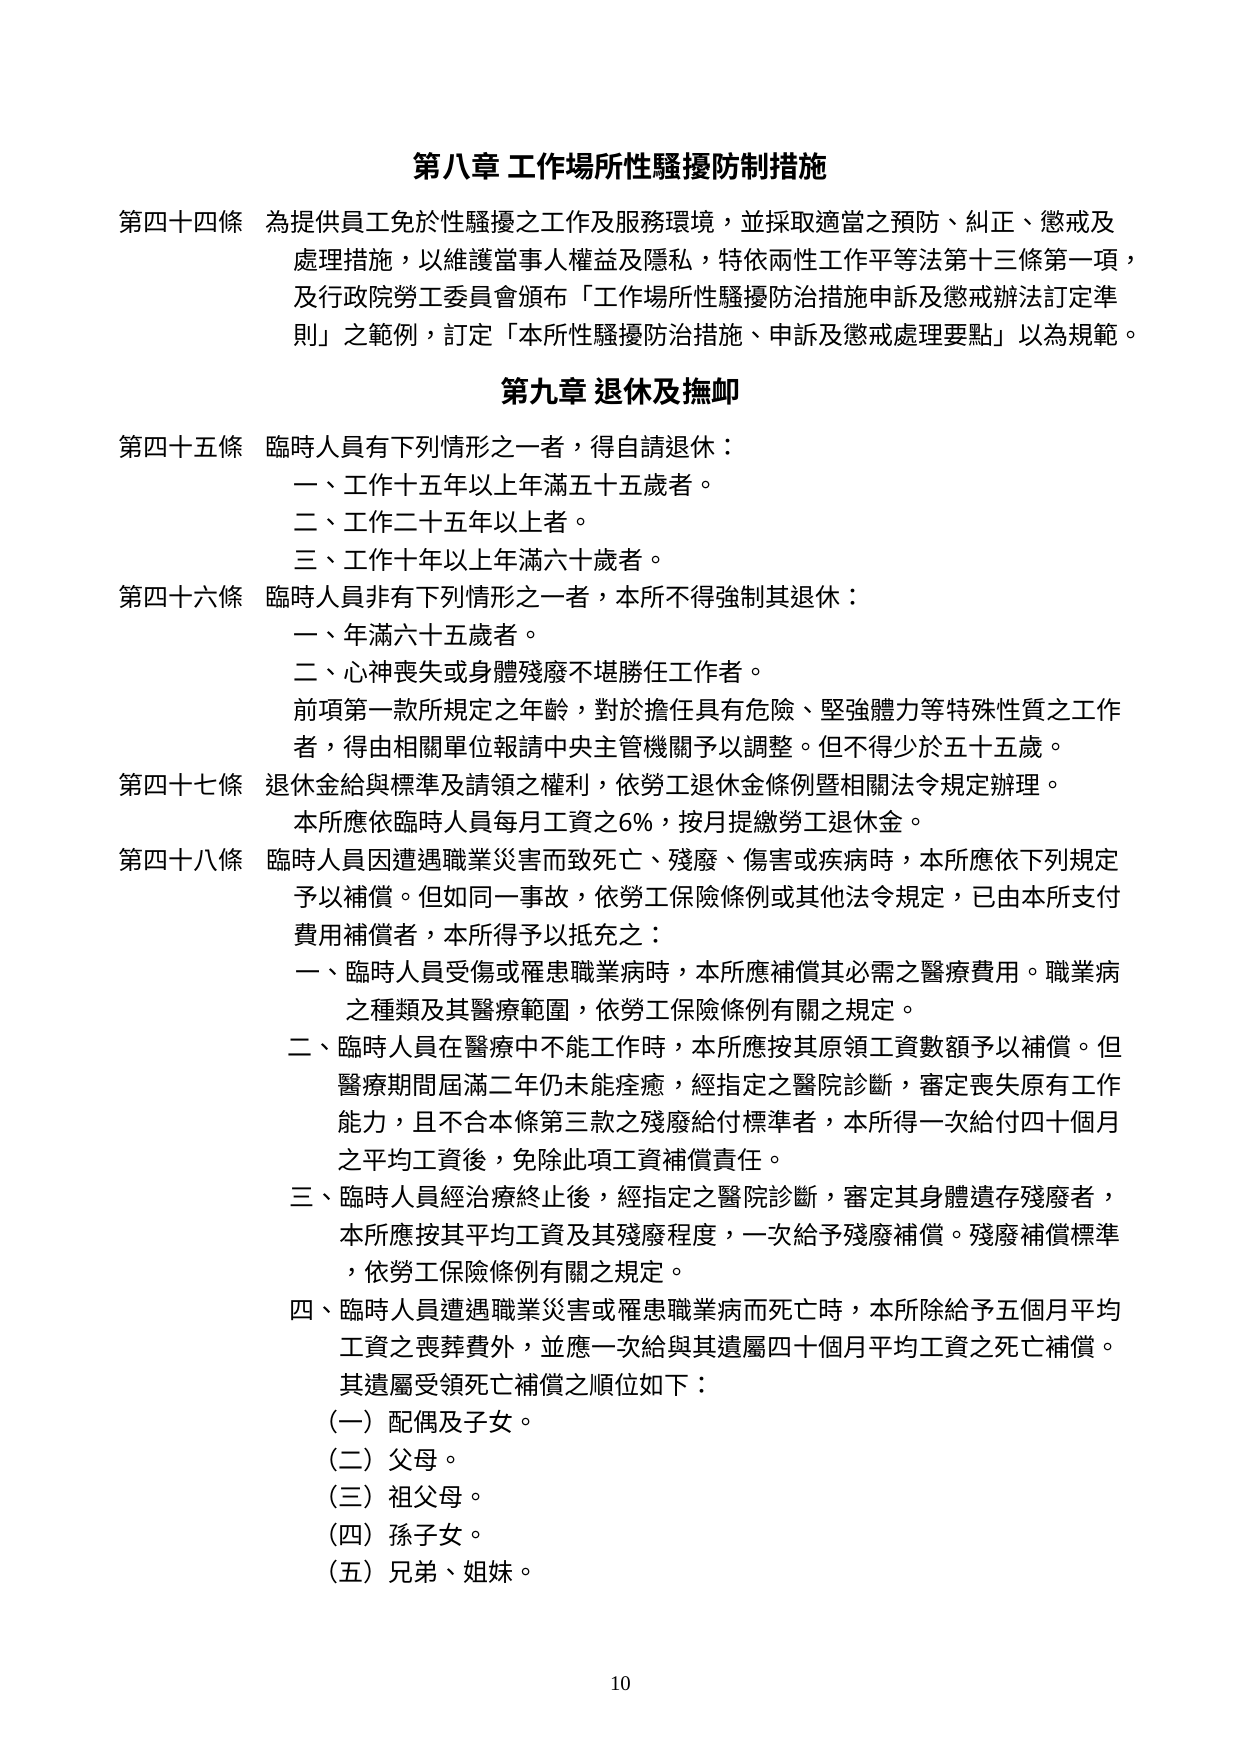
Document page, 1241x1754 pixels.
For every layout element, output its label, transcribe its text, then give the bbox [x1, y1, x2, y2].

text 第四十五條 臨時人員有下列情形之一者，得自請退休： [118, 427, 1122, 464]
text 二、心神喪失或身體殘廢不堪勝任工作者。 [118, 652, 1122, 689]
text 第八章 工作場所性騷擾防制措施 [118, 127, 1122, 202]
text （一）配偶及子女。 [314, 1402, 1122, 1439]
text （四）孫子女。 [314, 1514, 1122, 1552]
text 二、臨時人員在醫療中不能工作時，本所應按其原領工資數額予以補償。但醫療期間屆滿二年仍未能痊癒，經指定之醫院診斷，審定喪失原有工作能力，且不合本條第三款之殘廢給付標準者，本所得一次給付四十個月之平均工資後，免除此項工資補償責任。 [287, 1027, 1122, 1177]
text 四、臨時人員遭遇職業災害或罹患職業病而死亡時，本所除給予五個月平均工資之喪葬費外，並應一次給與其遺屬四十個月平均工資之死亡補償。其遺屬受領死亡補償之順位如下： [289, 1289, 1122, 1402]
text （五）兄弟、姐妹。 [314, 1552, 1122, 1589]
text 三、工作十年以上年滿六十歲者。 [118, 539, 1122, 577]
text 二、工作二十五年以上者。 [118, 502, 1122, 539]
text 一、臨時人員受傷或罹患職業病時，本所應補償其必需之醫療費用。職業病之種類及其醫療範圍，依勞工保險條例有關之規定。 [295, 952, 1122, 1027]
text （二）父母。 [314, 1439, 1122, 1477]
text 第四十八條 臨時人員因遭遇職業災害而致死亡、殘廢、傷害或疾病時，本所應依下列規定予以補償。但如同一事故，依勞工保險條例或其他法令規定，已由本所支付費用補償者，本所得予以抵充之： [118, 839, 1122, 952]
text 一、工作十五年以上年滿五十五歲者。 [118, 464, 1122, 502]
text 第四十七條 退休金給與標準及請領之權利，依勞工退休金條例暨相關法令規定辦理。 [118, 764, 1122, 802]
text 第四十四條 為提供員工免於性騷擾之工作及服務環境，並採取適當之預防、糾正、懲戒及處理措施，以維護當事人權益及隱私，特依兩性工作平等法第十三條第一項，及行政院勞工委員會頒布「工作場所性騷擾防治措施申訴及懲戒辦法訂定準則」之範例，訂定「本所性騷擾防治措施、申訴及懲戒處理要點」以為規範。 [118, 202, 1122, 352]
text 前項第一款所規定之年齡，對於擔任具有危險、堅強體力等特殊性質之工作者，得由相關單位報請中央主管機關予以調整。但不得少於五十五歲。 [293, 689, 1122, 764]
text 一、年滿六十五歲者。 [118, 614, 1122, 652]
text 本所應依臨時人員每月工資之6%，按月提繳勞工退休金。 [118, 802, 1122, 839]
text 第四十六條 臨時人員非有下列情形之一者，本所不得強制其退休： [118, 577, 1122, 614]
text （三）祖父母。 [314, 1477, 1122, 1514]
text 第九章 退休及撫卹 [118, 352, 1122, 427]
text 三、臨時人員經治療終止後，經指定之醫院診斷，審定其身體遺存殘廢者，本所應按其平均工資及其殘廢程度，一次給予殘廢補償。殘廢補償標準，依勞工保險條例有關之規定。 [289, 1177, 1122, 1289]
